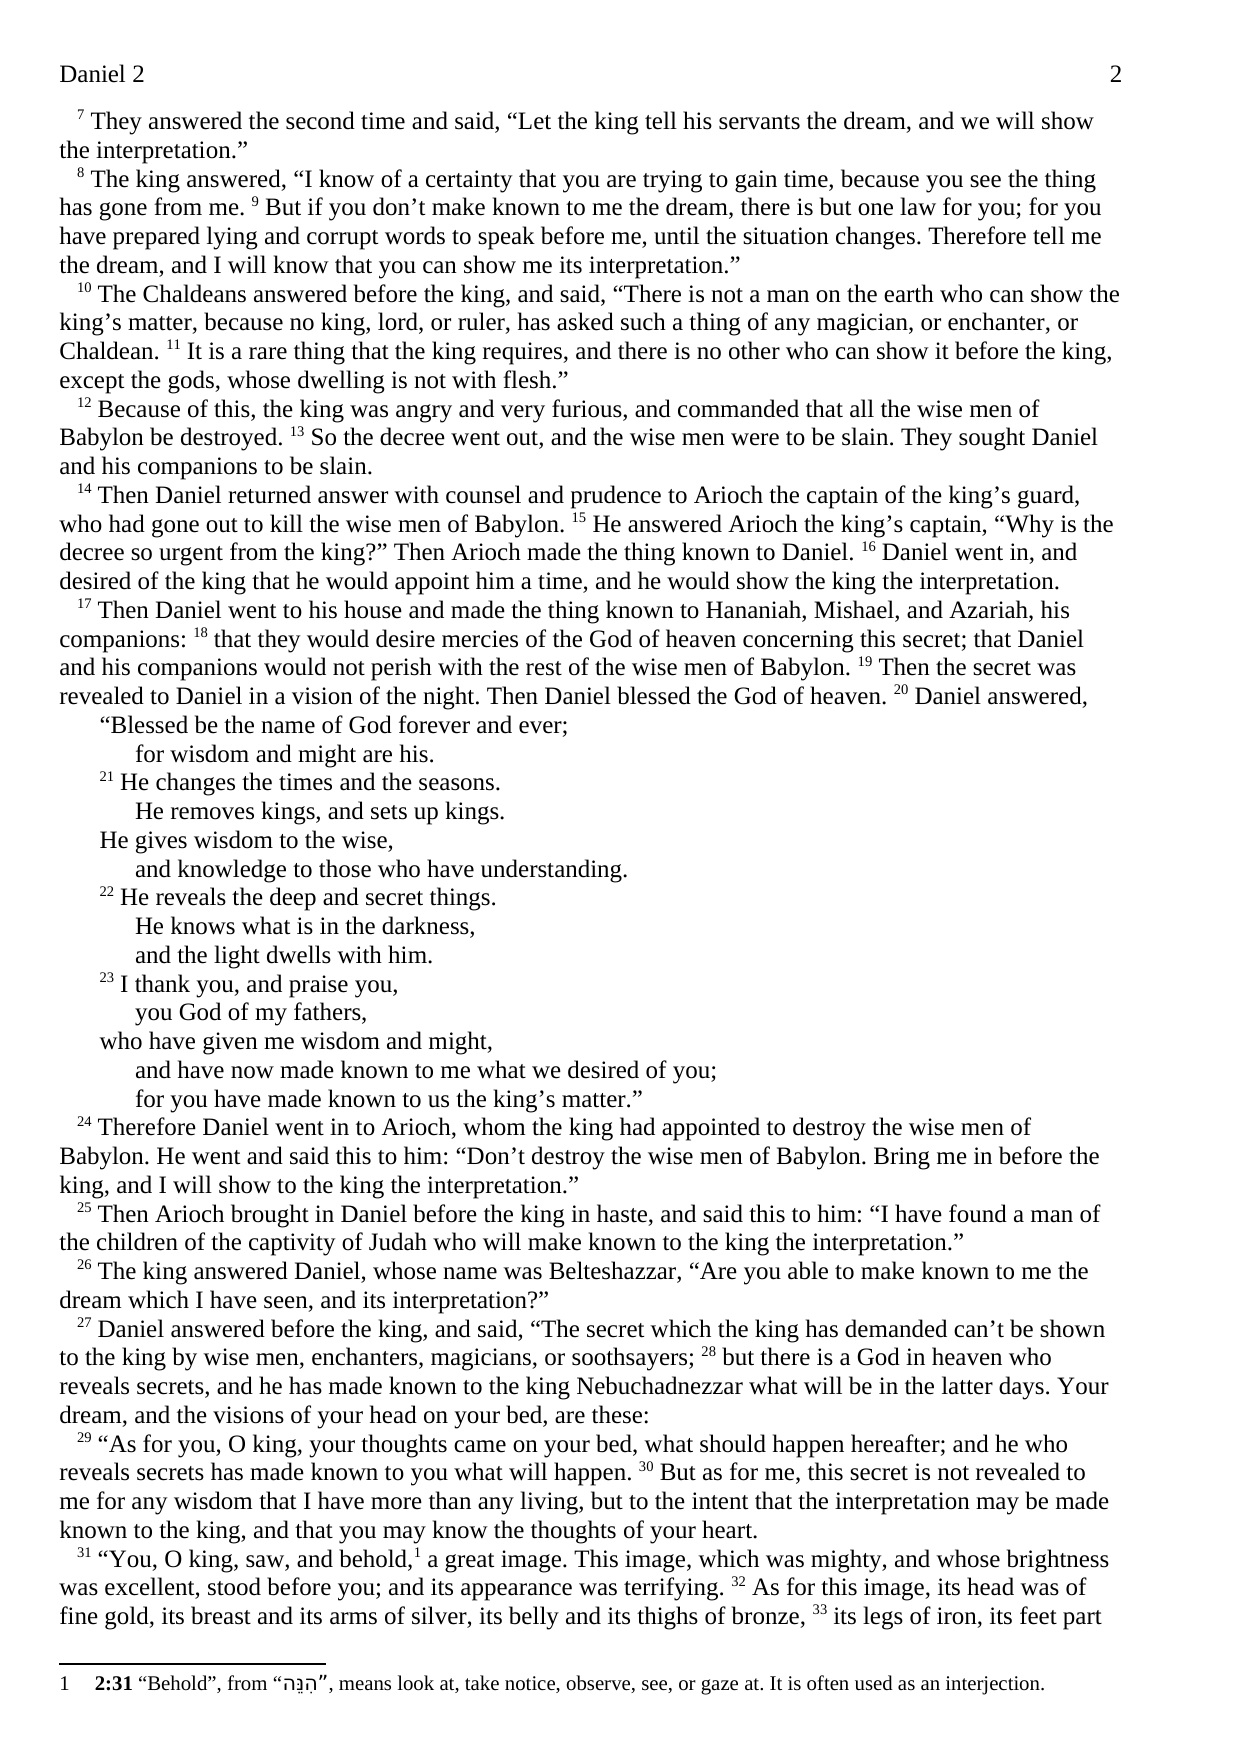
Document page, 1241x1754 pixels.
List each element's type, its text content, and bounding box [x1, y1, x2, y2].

text 12 Because of this, the king was angry and very furious, and commanded that all the wise men of Babylon be destroyed. 13 So the decree went out, and the wise men were to be slain. They sought Daniel and his companions to be slain. [59, 394, 1122, 480]
text 10 The Chaldeans answered before the king, and said, “There is not a man on the earth who can show the king’s matter, because no king, lord, or ruler, has asked such a thing of any magician, or enchanter, or Chaldean. 11 It is a rare thing that the king requires, and there is no other who can show it before the king, except the gods, whose dwelling is not with flesh.” [59, 279, 1122, 394]
text 22 He reveals the deep and secret things. [99, 882, 1122, 911]
text 26 The king answered Daniel, whose name was Belteshazzar, “Are you able to make known to me the dream which I have seen, and its interpretation?” [59, 1256, 1122, 1314]
text and knowledge to those who have understanding. [135, 854, 1122, 882]
text 8 The king answered, “I know of a certainty that you are trying to gain time, because you see the thing has gone from me. 9 But if you don’t make known to me the dream, there is but one law for you; for you have prepared lying and corrupt words to speak before me, until the situation changes. Therefore tell me the dream, and I will know that you can show me its interpretation.” [59, 164, 1122, 279]
text and have now made known to me what we desired of you; [135, 1055, 1122, 1084]
text who have given me wisdom and might, [99, 1026, 1122, 1055]
text 2:31 “Behold”, from “הִנֵּה”, means look at, take notice, observe, see, or gaze at. It is often used as an interjection. [59, 1671, 1122, 1695]
text 27 Daniel answered before the king, and said, “The secret which the king has demanded can’t be shown to the king by wise men, enchanters, magicians, or soothsayers; 28 but there is a God in heaven who reveals secrets, and he has made known to the king Nebuchadnezzar what will be in the latter days. Your dream, and the visions of your head on your bed, are these: [59, 1314, 1122, 1429]
text for you have made known to us the king’s matter.” [135, 1084, 1122, 1112]
text 23 I thank you, and praise you, [99, 969, 1122, 997]
text 25 Then Arioch brought in Daniel before the king in haste, and said this to him: “I have found a man of the children of the captivity of Judah who will make known to the king the interpretation.” [59, 1199, 1122, 1256]
text He knows what is in the darkness, [135, 911, 1122, 940]
text 24 Therefore Daniel went in to Arioch, whom the king had appointed to destroy the wise men of Babylon. He went and said this to him: “Don’t destroy the wise men of Babylon. Bring me in before the king, and I will show to the king the interpretation.” [59, 1112, 1122, 1199]
text for wisdom and might are his. [135, 739, 1122, 767]
text 29 “As for you, O king, your thoughts came on your bed, what should happen hereafter; and he who reveals secrets has made known to you what will happen. 30 But as for me, this secret is not revealed to me for any wisdom that I have more than any living, but to the intent that the interpretation may be made known to the king, and that you may know the thoughts of your heart. [59, 1429, 1122, 1544]
text 31 “You, O king, saw, and behold, a great image. This image, which was mighty, and whose brightness was excellent, stood before you; and its appearance was terrifying. 32 As for this image, its head was of fine gold, its breast and its arms of silver, its belly and its thighs of bronze, 33 its legs of iron, its feet part [59, 1544, 1122, 1630]
text 14 Then Daniel returned answer with counsel and prudence to Arioch the captain of the king’s guard, who had gone out to kill the wise men of Babylon. 15 He answered Arioch the king’s captain, “Why is the decree so urgent from the king?” Then Arioch made the thing known to Daniel. 16 Daniel went in, and desired of the king that he would appoint him a time, and he would show the king the interpretation. [59, 480, 1122, 595]
text and the light dwells with him. [135, 940, 1122, 969]
text He gives wisdom to the wise, [99, 825, 1122, 854]
text “Blessed be the name of God forever and ever; [99, 710, 1122, 739]
text He removes kings, and sets up kings. [135, 796, 1122, 825]
text you God of my fathers, [135, 997, 1122, 1026]
text 7 They answered the second time and said, “Let the king tell his servants the dream, and we will show the interpretation.” [59, 106, 1122, 164]
text 17 Then Daniel went to his house and made the thing known to Hananiah, Mishael, and Azariah, his companions: 18 that they would desire mercies of the God of heaven concerning this secret; that Daniel and his companions would not perish with the rest of the wise men of Babylon. 19 Then the secret was revealed to Daniel in a vision of the night. Then Daniel blessed the God of heaven. 20 Daniel answered, [59, 595, 1122, 710]
text 21 He changes the times and the seasons. [99, 767, 1122, 796]
